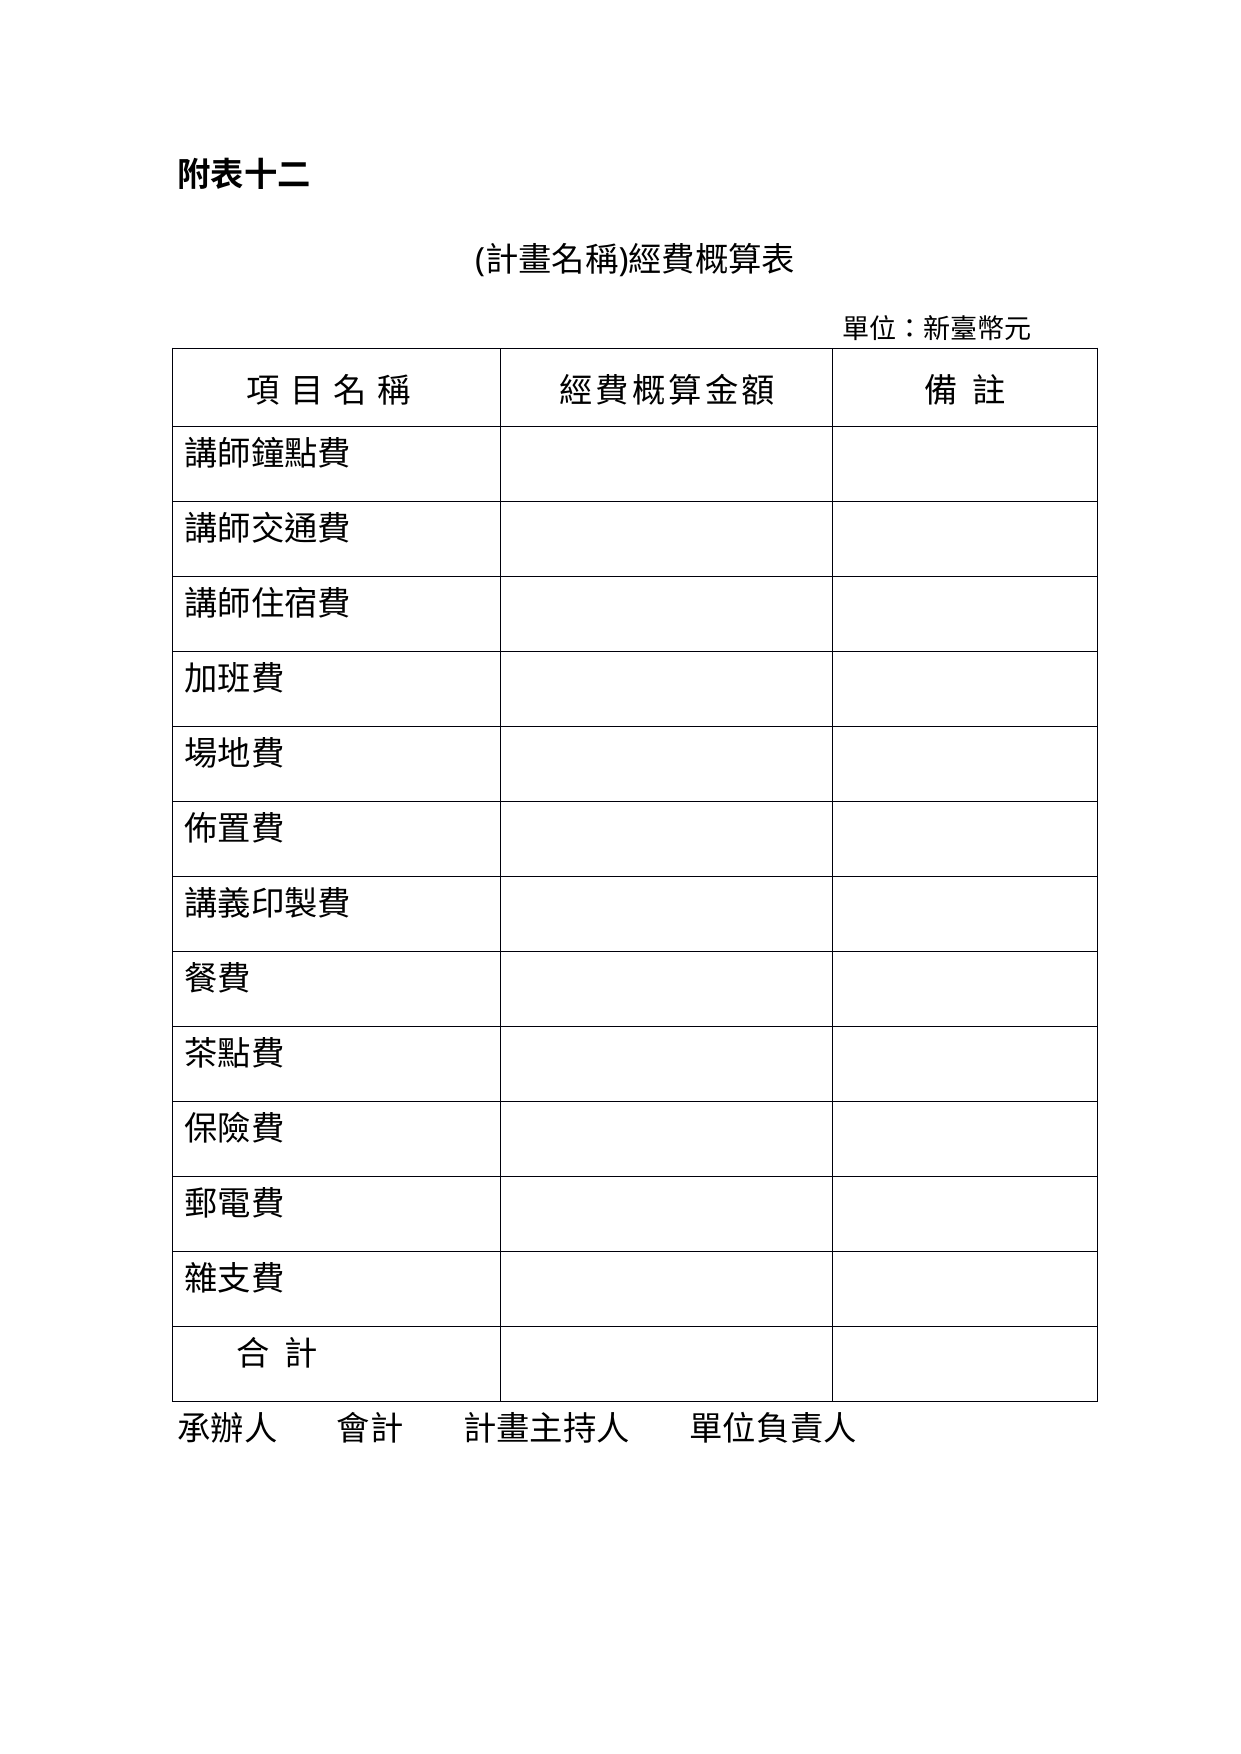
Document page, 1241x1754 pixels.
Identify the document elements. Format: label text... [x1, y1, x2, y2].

table_cell [501, 1327, 832, 1401]
table_cell 餐費 [173, 952, 500, 1026]
table_cell 場地費 [173, 727, 500, 801]
table_cell 佈置費 [173, 802, 500, 876]
table_cell [501, 427, 832, 501]
text (計畫名稱)經費概算表 [177, 233, 1092, 281]
table_cell 保險費 [173, 1102, 500, 1176]
table_cell 合 計 [173, 1327, 500, 1401]
table_cell [501, 1252, 832, 1326]
table_cell [833, 427, 1097, 501]
table_cell [501, 1102, 832, 1176]
table_cell [833, 1327, 1097, 1401]
table_cell [501, 727, 832, 801]
text 承辦人 會計 計畫主持人 單位負責人 [177, 1402, 1092, 1450]
table_cell [501, 877, 832, 951]
table_header 備 註 [833, 349, 1097, 426]
table_cell [501, 1177, 832, 1251]
table_header 項目名稱 [173, 349, 500, 426]
table_cell 講義印製費 [173, 877, 500, 951]
text 附表十二 [177, 148, 1092, 196]
table_cell 茶點費 [173, 1027, 500, 1101]
table_cell [501, 1027, 832, 1101]
table_cell [833, 802, 1097, 876]
table_cell [833, 1102, 1097, 1176]
table_header 經費概算金額 [501, 349, 832, 426]
table_cell [833, 727, 1097, 801]
text 單位：新臺幣元 [177, 300, 1032, 348]
table_cell 講師住宿費 [173, 577, 500, 651]
table_cell [833, 652, 1097, 726]
table_cell [833, 1252, 1097, 1326]
table_cell 雜支費 [173, 1252, 500, 1326]
table_cell [501, 952, 832, 1026]
table_cell [833, 502, 1097, 576]
table_cell [833, 1027, 1097, 1101]
table_cell 講師鐘點費 [173, 427, 500, 501]
table_cell 講師交通費 [173, 502, 500, 576]
table_cell [501, 577, 832, 651]
table_cell [833, 1177, 1097, 1251]
table_cell [501, 652, 832, 726]
table_cell [833, 577, 1097, 651]
table_cell [833, 952, 1097, 1026]
table_cell [501, 502, 832, 576]
table_cell 加班費 [173, 652, 500, 726]
table_cell [833, 877, 1097, 951]
table_cell 郵電費 [173, 1177, 500, 1251]
table_cell [501, 802, 832, 876]
